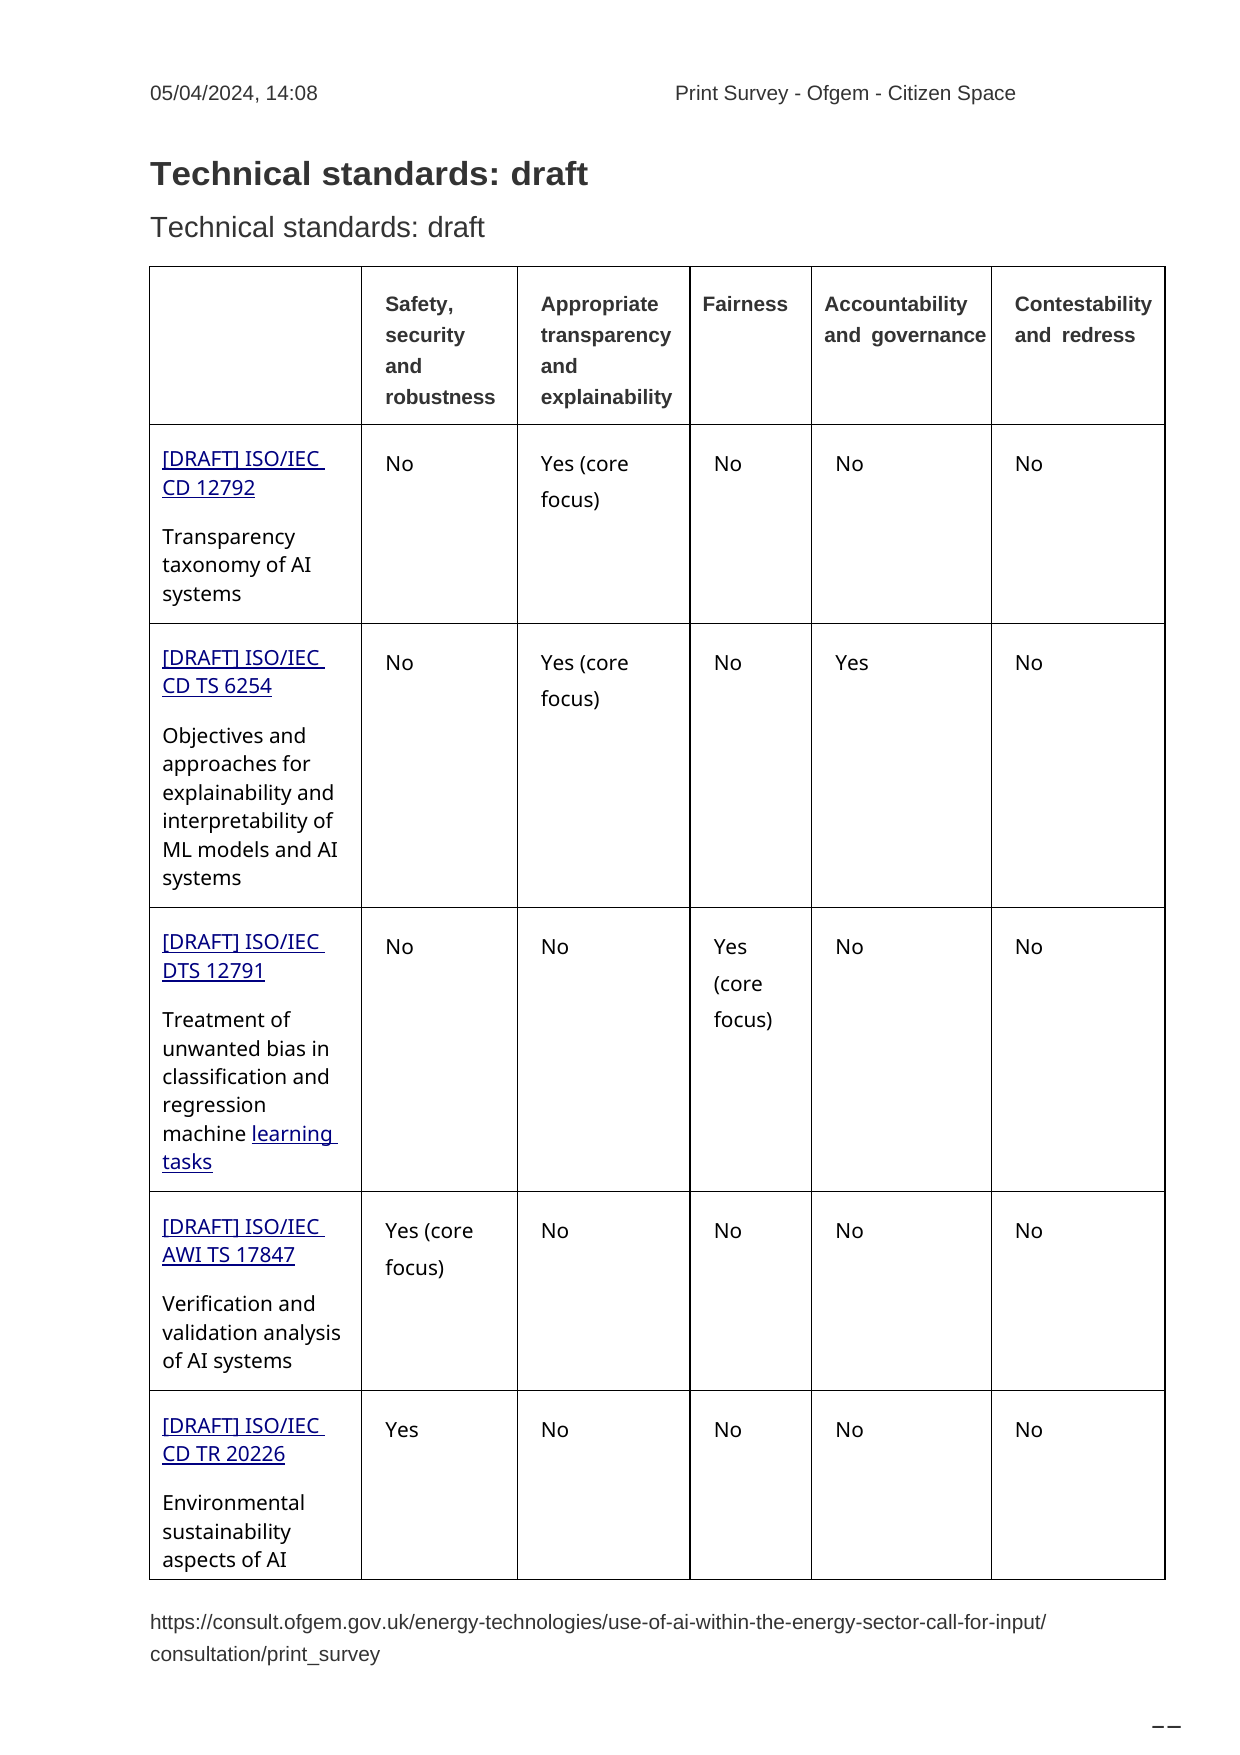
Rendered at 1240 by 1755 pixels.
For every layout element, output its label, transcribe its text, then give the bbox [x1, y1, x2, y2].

table_cell No [518, 1391, 689, 1578]
table_cell Yes (core focus) [518, 425, 689, 622]
table_cell No [362, 425, 517, 622]
table_cell No [812, 1391, 991, 1578]
subtitle Technical standards: draft [150, 154, 1053, 193]
table_cell No [992, 624, 1164, 907]
table_cell Yes (core focus) [691, 908, 811, 1191]
table_cell No [992, 1391, 1164, 1578]
table_cell No [691, 1391, 811, 1578]
table_cell No [691, 425, 811, 622]
table_header Accountability and governance [812, 267, 991, 423]
table_header Fairness [691, 267, 811, 423]
text Technical standards: draft [150, 210, 1053, 244]
table_cell No [518, 1192, 689, 1390]
table_cell No [691, 624, 811, 907]
table_cell [DRAFT] ISO/IEC AWI TS 17847 Verification and validation analysis of AI systems [150, 1192, 361, 1390]
table_cell [DRAFT] ISO/IEC CD TS 6254​ Objectives and approaches for explainability and interpretability of ML models and AI systems [150, 624, 361, 907]
table_cell No [691, 1192, 811, 1390]
table_header [150, 267, 361, 423]
table_cell No [812, 1192, 991, 1390]
table_cell No [362, 624, 517, 907]
table_cell Yes [812, 624, 991, 907]
table_header Contestability and redress [992, 267, 1164, 423]
table_cell [DRAFT] ISO/IEC CD 12792​ Transparency taxonomy of AI systems [150, 425, 361, 622]
table_cell [DRAFT] ISO/IEC DTS 12791 Treatment of unwanted bias in classification and regression machine learning tasks [150, 908, 361, 1191]
table_header Safety, security and robustness [362, 267, 517, 423]
table_cell No [992, 908, 1164, 1191]
table_cell No [812, 425, 991, 622]
table_cell Yes (core focus) [362, 1192, 517, 1390]
table_cell Yes [362, 1391, 517, 1578]
table_cell No [362, 908, 517, 1191]
table_cell No [518, 908, 689, 1191]
table_cell Yes (core focus) [518, 624, 689, 907]
table_cell No [812, 908, 991, 1191]
table_header Appropriate transparency and explainability [518, 267, 689, 423]
table_cell No [992, 425, 1164, 622]
table_cell [DRAFT] ISO/IEC CD TR 20226​ Environmental sustainability aspects of AI [150, 1391, 361, 1578]
table_cell No [992, 1192, 1164, 1390]
